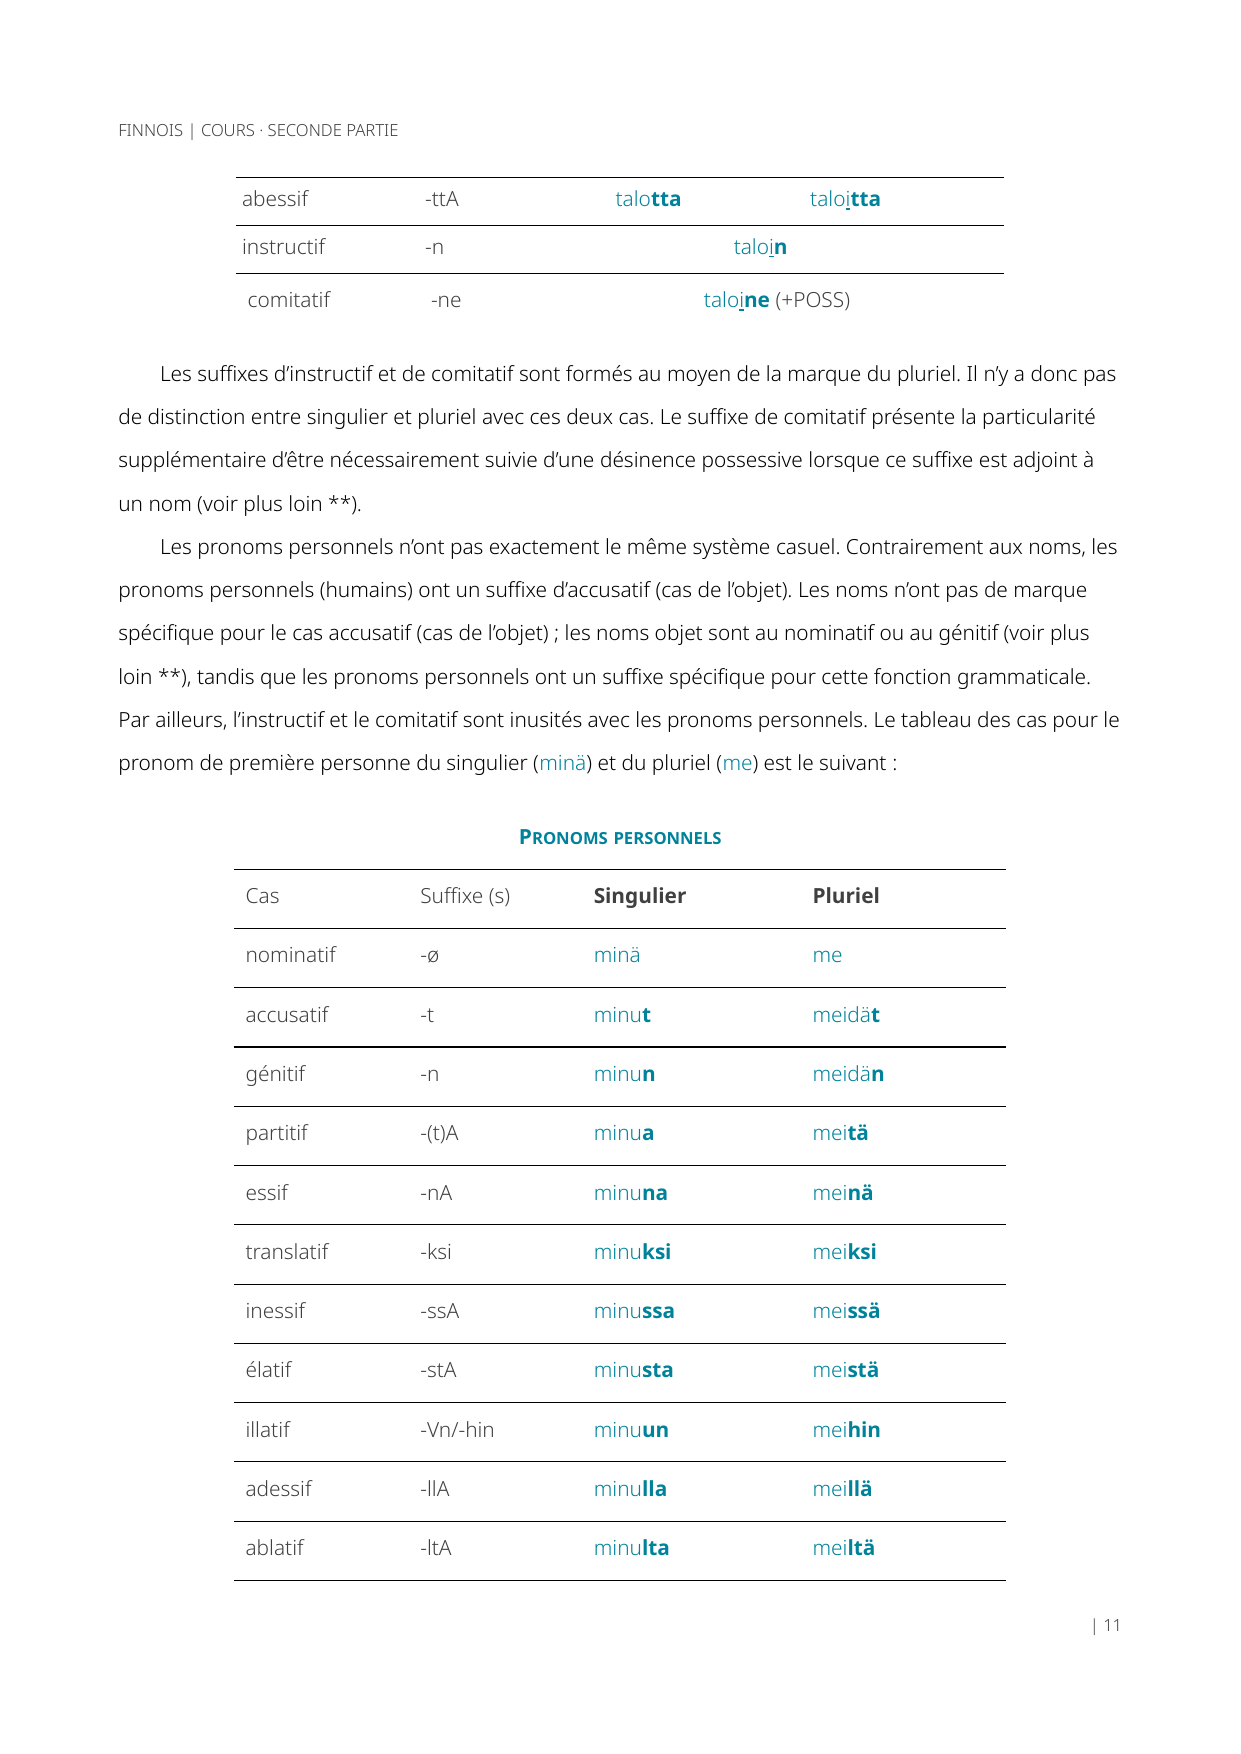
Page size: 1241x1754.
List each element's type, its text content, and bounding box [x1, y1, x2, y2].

table_cell meihin [801, 1403, 1006, 1461]
table_cell Pluriel [801, 870, 1006, 928]
table_cell -ssA [409, 1285, 582, 1343]
table_cell abessif [236, 178, 419, 225]
table_cell -Vn/-hin [409, 1403, 582, 1461]
table_cell -ne [419, 274, 609, 332]
table_cell -n [409, 1048, 582, 1106]
table_cell meillä [801, 1462, 1006, 1521]
table_cell -llA [409, 1462, 582, 1521]
table_cell comitatif [236, 274, 419, 332]
table_cell minuna [582, 1166, 801, 1224]
table_cell -ttA [419, 178, 609, 225]
table_cell -ø [409, 929, 582, 987]
table_cell meissä [801, 1285, 1006, 1343]
table_cell -stA [409, 1344, 582, 1402]
table_cell meidät [801, 988, 1006, 1046]
table_cell illatif [234, 1403, 408, 1461]
table_cell meinä [801, 1166, 1006, 1224]
table_cell talotta [609, 178, 804, 225]
table_cell nominatif [234, 929, 408, 987]
table_cell -n [419, 226, 609, 273]
table_cell translatif [234, 1225, 408, 1283]
table_cell minuun [582, 1403, 801, 1461]
table_cell me [801, 929, 1006, 987]
table_cell taloine (+POSS) [609, 274, 1004, 332]
table_cell essif [234, 1166, 408, 1224]
table_cell Suffixe (s) [409, 870, 582, 928]
table_cell meiksi [801, 1225, 1006, 1283]
table_cell -(t)A [409, 1107, 582, 1165]
table_cell meidän [801, 1048, 1006, 1106]
table_cell minulta [582, 1522, 801, 1580]
table_cell meistä [801, 1344, 1006, 1402]
table_cell minuksi [582, 1225, 801, 1283]
table_header Pronoms personnels [234, 804, 1006, 868]
table_cell meiltä [801, 1522, 1006, 1580]
table_cell inessif [234, 1285, 408, 1343]
table_cell minut [582, 988, 801, 1046]
table_cell -ksi [409, 1225, 582, 1283]
table_cell -ltA [409, 1522, 582, 1580]
table_cell partitif [234, 1107, 408, 1165]
table_cell ablatif [234, 1522, 408, 1580]
table_cell minä [582, 929, 801, 987]
table_cell -t [409, 988, 582, 1046]
table_cell Cas [234, 870, 408, 928]
table_cell instructif [236, 226, 419, 273]
table_cell minussa [582, 1285, 801, 1343]
table_cell accusatif [234, 988, 408, 1046]
table_cell minun [582, 1048, 801, 1106]
table_cell génitif [234, 1048, 408, 1106]
table_cell minulla [582, 1462, 801, 1521]
table_cell élatif [234, 1344, 408, 1402]
table_cell minusta [582, 1344, 801, 1402]
table_cell adessif [234, 1462, 408, 1521]
table_cell Singulier [582, 870, 801, 928]
text Les suffixes d’instructif et de comitatif sont formés au moyen de la marque du pluriel. Il n’y a donc pas de distinction entre singulier et pluriel avec ces deux cas. Le suffixe de comitatif présente la particularité supplémentaire d’être nécessairement suivie d’une désinence possessive lorsque ce suffixe est adjoint à un nom (voir plus loin **). [118, 359, 1122, 517]
table_cell meitä [801, 1107, 1006, 1165]
table_cell minua [582, 1107, 801, 1165]
table_cell -nA [409, 1166, 582, 1224]
text Les pronoms personnels n’ont pas exactement le même système casuel. Contrairement aux noms, les pronoms personnels (humains) ont un suffixe d’accusatif (cas de l’objet). Les noms n’ont pas de marque spécifique pour le cas accusatif (cas de l’objet) ; les noms objet sont au nominatif ou au génitif (voir plus loin **), tandis que les pronoms personnels ont un suffixe spécifique pour cette fonction grammaticale. Par ailleurs, l’instructif et le comitatif sont inusités avec les pronoms personnels. Le tableau des cas pour le pronom de première personne du singulier (minä) et du pluriel (me) est le suivant : [118, 532, 1122, 777]
table_cell taloin [609, 226, 1004, 273]
table_cell taloitta [804, 178, 1004, 225]
